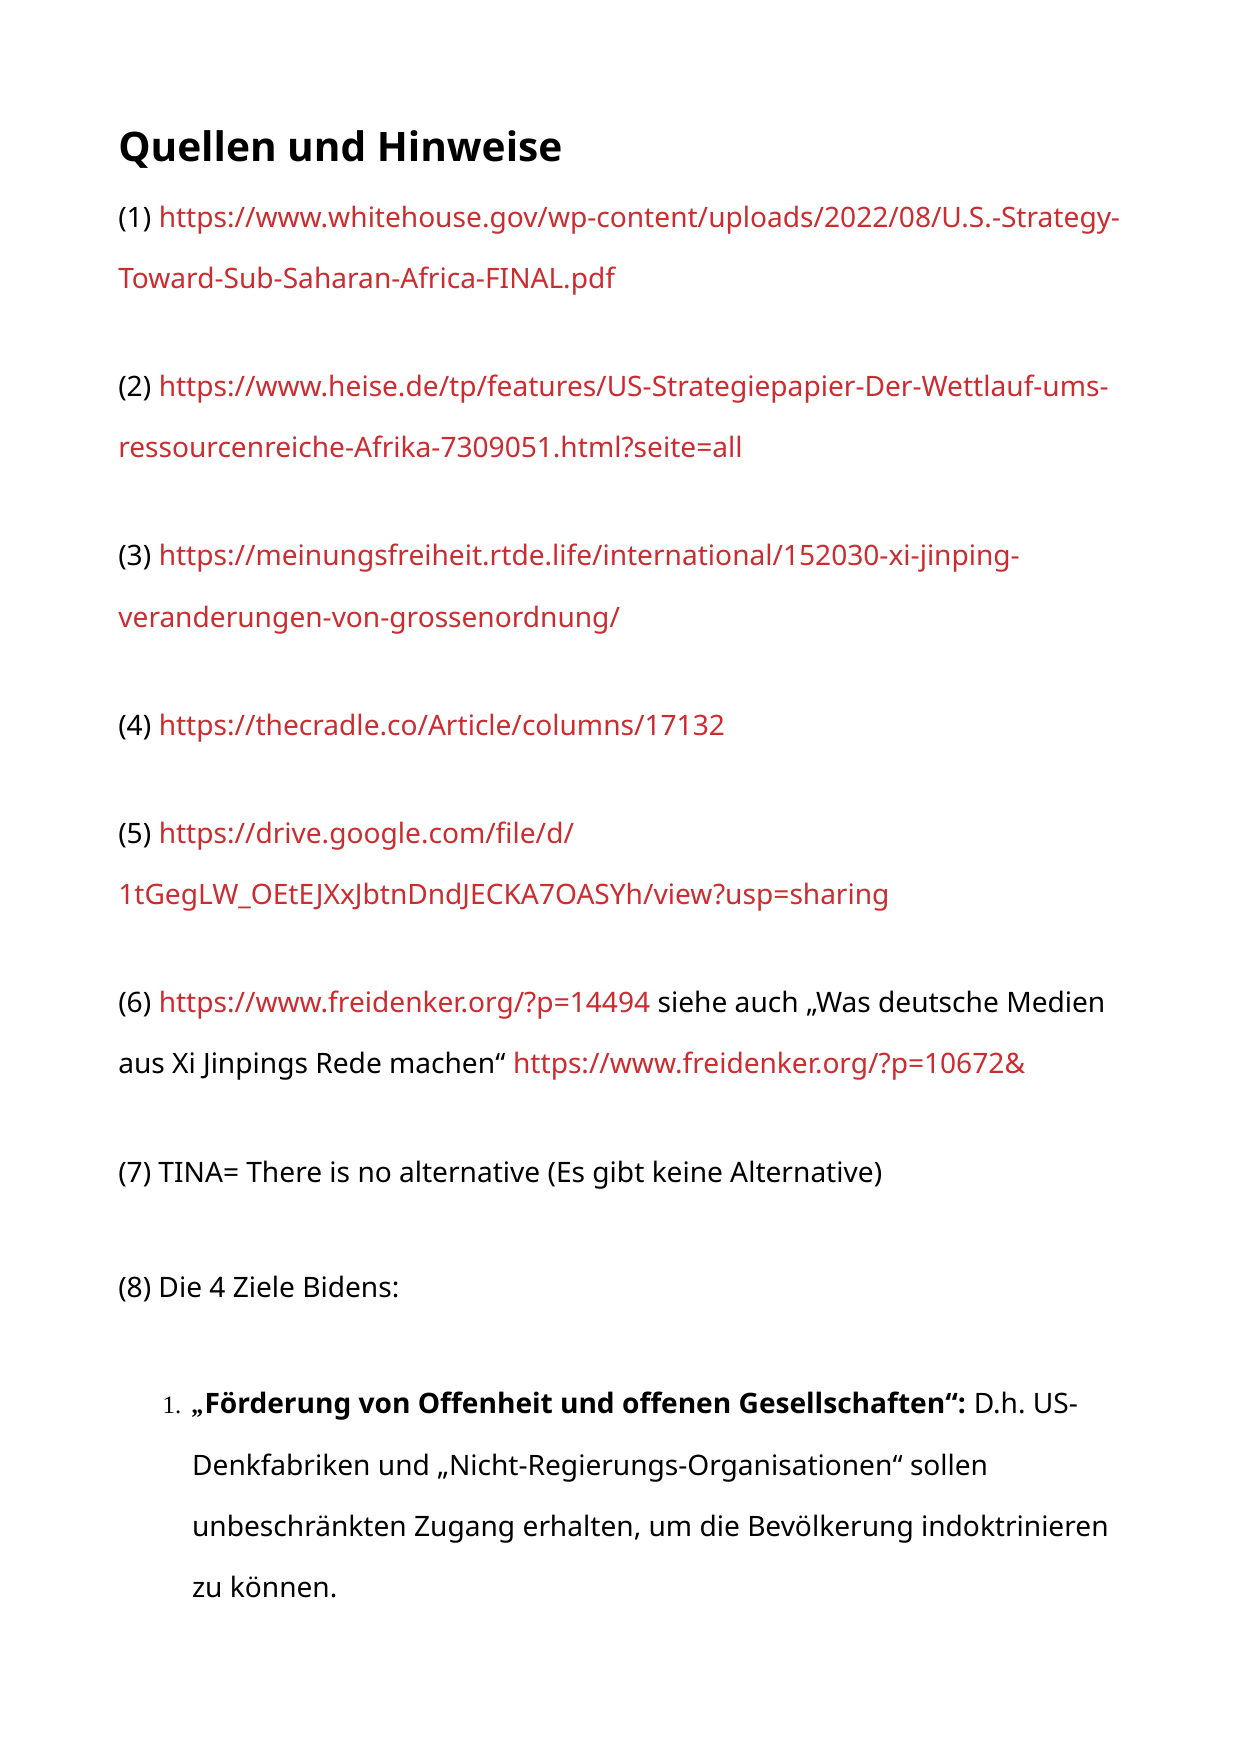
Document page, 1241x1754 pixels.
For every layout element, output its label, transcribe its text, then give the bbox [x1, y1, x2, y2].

text (1) https://www.whitehouse.gov/wp-content/uploads/2022/08/U.S.-Strategy-Toward-Sub-Saharan-Africa-FINAL.pdf [118, 197, 1122, 297]
text (4) https://thecradle.co/Article/columns/17132 [118, 705, 1122, 743]
text (2) https://www.heise.de/tp/features/US-Strategiepapier-Der-Wettlauf-ums-ressourcenreiche-Afrika-7309051.html?seite=all [118, 366, 1122, 466]
text (3) https://meinungsfreiheit.rtde.life/international/152030-xi-jinping-veranderungen-von-grossenordnung/ [118, 536, 1122, 635]
text (7) TINA= There is no alternative (Es gibt keine Alternative) [118, 1152, 1122, 1190]
list „Förderung von Offenheit und offenen Gesellschaften“: D.h. US-Denkfabriken und „Nicht-Regierungs-Organisationen“ sollen unbeschränkten Zugang erhalten, um die Bevölkerung indoktrinieren zu können. [162, 1384, 1122, 1606]
text (8) Die 4 Ziele Bidens: [118, 1268, 1122, 1306]
text (5) https://drive.google.com/file/d/1tGegLW_OEtEJXxJbtnDndJECKA7OASYh/view?usp=sharing [118, 813, 1122, 913]
text (6) https://www.freidenker.org/?p=14494 siehe auch „Was deutsche Medien aus Xi Jinpings Rede machen“ https://www.freidenker.org/?p=10672& [118, 983, 1122, 1082]
subtitle Quellen und Hinweise [118, 118, 1122, 173]
